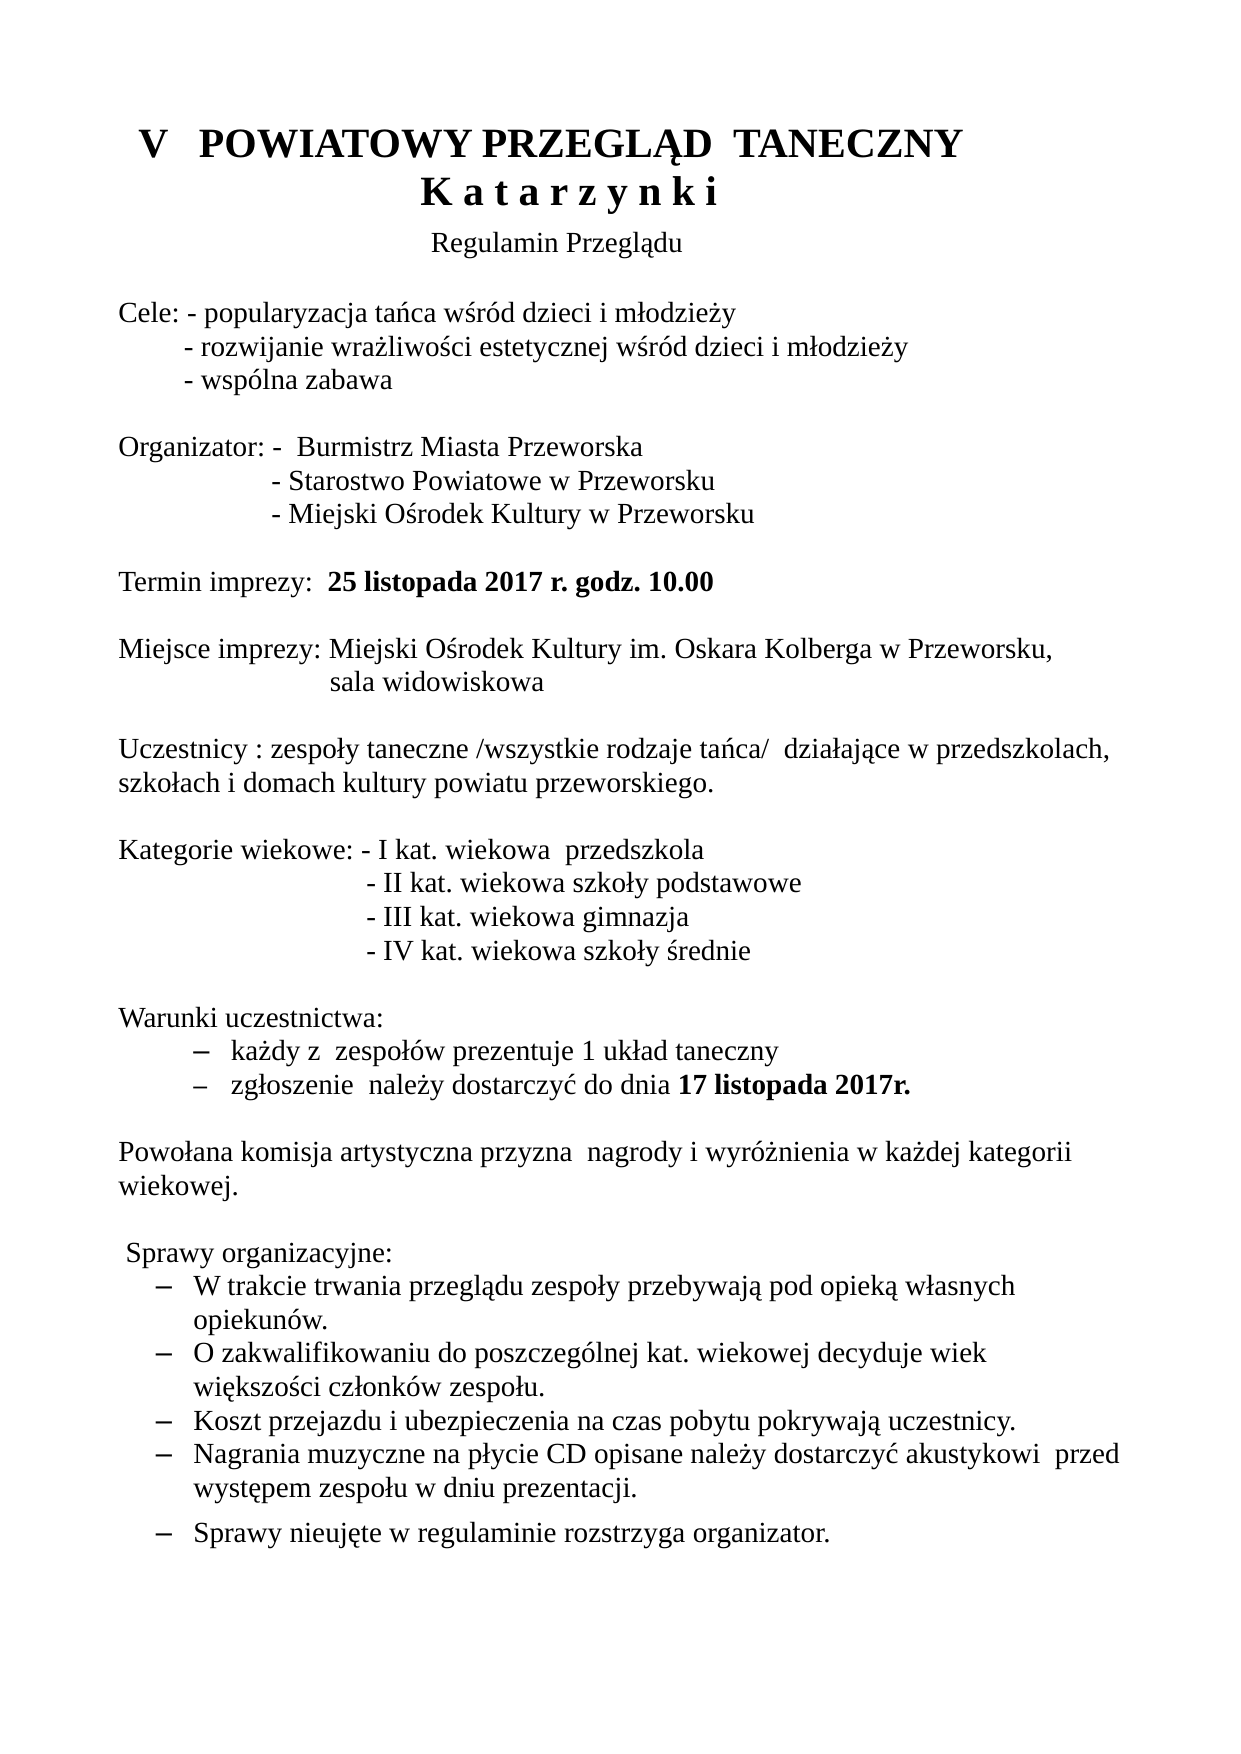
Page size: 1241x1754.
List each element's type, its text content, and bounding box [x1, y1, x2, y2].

text - Starostwo Powiatowe w Przeworsku [118, 463, 1122, 497]
text Regulamin Przeglądu [118, 214, 1122, 262]
text - III kat. wiekowa gimnazja [118, 899, 1122, 933]
list Nagrania muzyczne na płycie CD opisane należy dostarczyć akustykowi przed występem zespołu w dniu prezentacji. [156, 1436, 1122, 1503]
list O zakwalifikowaniu do poszczególnej kat. wiekowej decyduje wiek większości członków zespołu. [156, 1335, 1122, 1403]
list Koszt przejazdu i ubezpieczenia na czas pobytu pokrywają uczestnicy. [156, 1403, 1122, 1436]
text K a t a r z y n k i [118, 166, 1122, 214]
list każdy z zespołów prezentuje 1 układ taneczny [193, 1033, 1122, 1067]
list zgłoszenie należy dostarczyć do dnia 17 listopada 2017r. [193, 1067, 1122, 1101]
list Sprawy nieujęte w regulaminie rozstrzyga organizator. [156, 1503, 1122, 1551]
text Uczestnicy : zespoły taneczne /wszystkie rodzaje tańca/ działające w przedszkolach, szkołach i domach kultury powiatu przeworskiego. [118, 731, 1122, 798]
list W trakcie trwania przeglądu zespoły przebywają pod opieką własnych opiekunów. [156, 1268, 1122, 1335]
text Cele: - popularyzacja tańca wśród dzieci i młodzieży [118, 295, 1122, 329]
text - IV kat. wiekowa szkoły średnie [118, 933, 1122, 966]
text Kategorie wiekowe: - I kat. wiekowa przedszkola [118, 832, 1122, 866]
text Organizator: - Burmistrz Miasta Przeworska [118, 429, 1122, 463]
text Powołana komisja artystyczna przyzna nagrody i wyróżnienia w każdej kategorii wiekowej. [118, 1134, 1122, 1201]
text Sprawy organizacyjne: [118, 1235, 1122, 1268]
text Warunki uczestnictwa: [118, 1000, 1122, 1033]
text sala widowiskowa [118, 664, 1122, 698]
text Termin imprezy: 25 listopada 2017 r. godz. 10.00 [118, 564, 1122, 597]
text V POWIATOWY PRZEGLĄD TANECZNY [118, 118, 1122, 166]
text - wspólna zabawa [118, 362, 1122, 396]
text Miejsce imprezy: Miejski Ośrodek Kultury im. Oskara Kolberga w Przeworsku, [118, 631, 1122, 664]
text - rozwijanie wrażliwości estetycznej wśród dzieci i młodzieży [118, 329, 1122, 362]
text - II kat. wiekowa szkoły podstawowe [118, 866, 1122, 899]
text - Miejski Ośrodek Kultury w Przeworsku [118, 497, 1122, 530]
